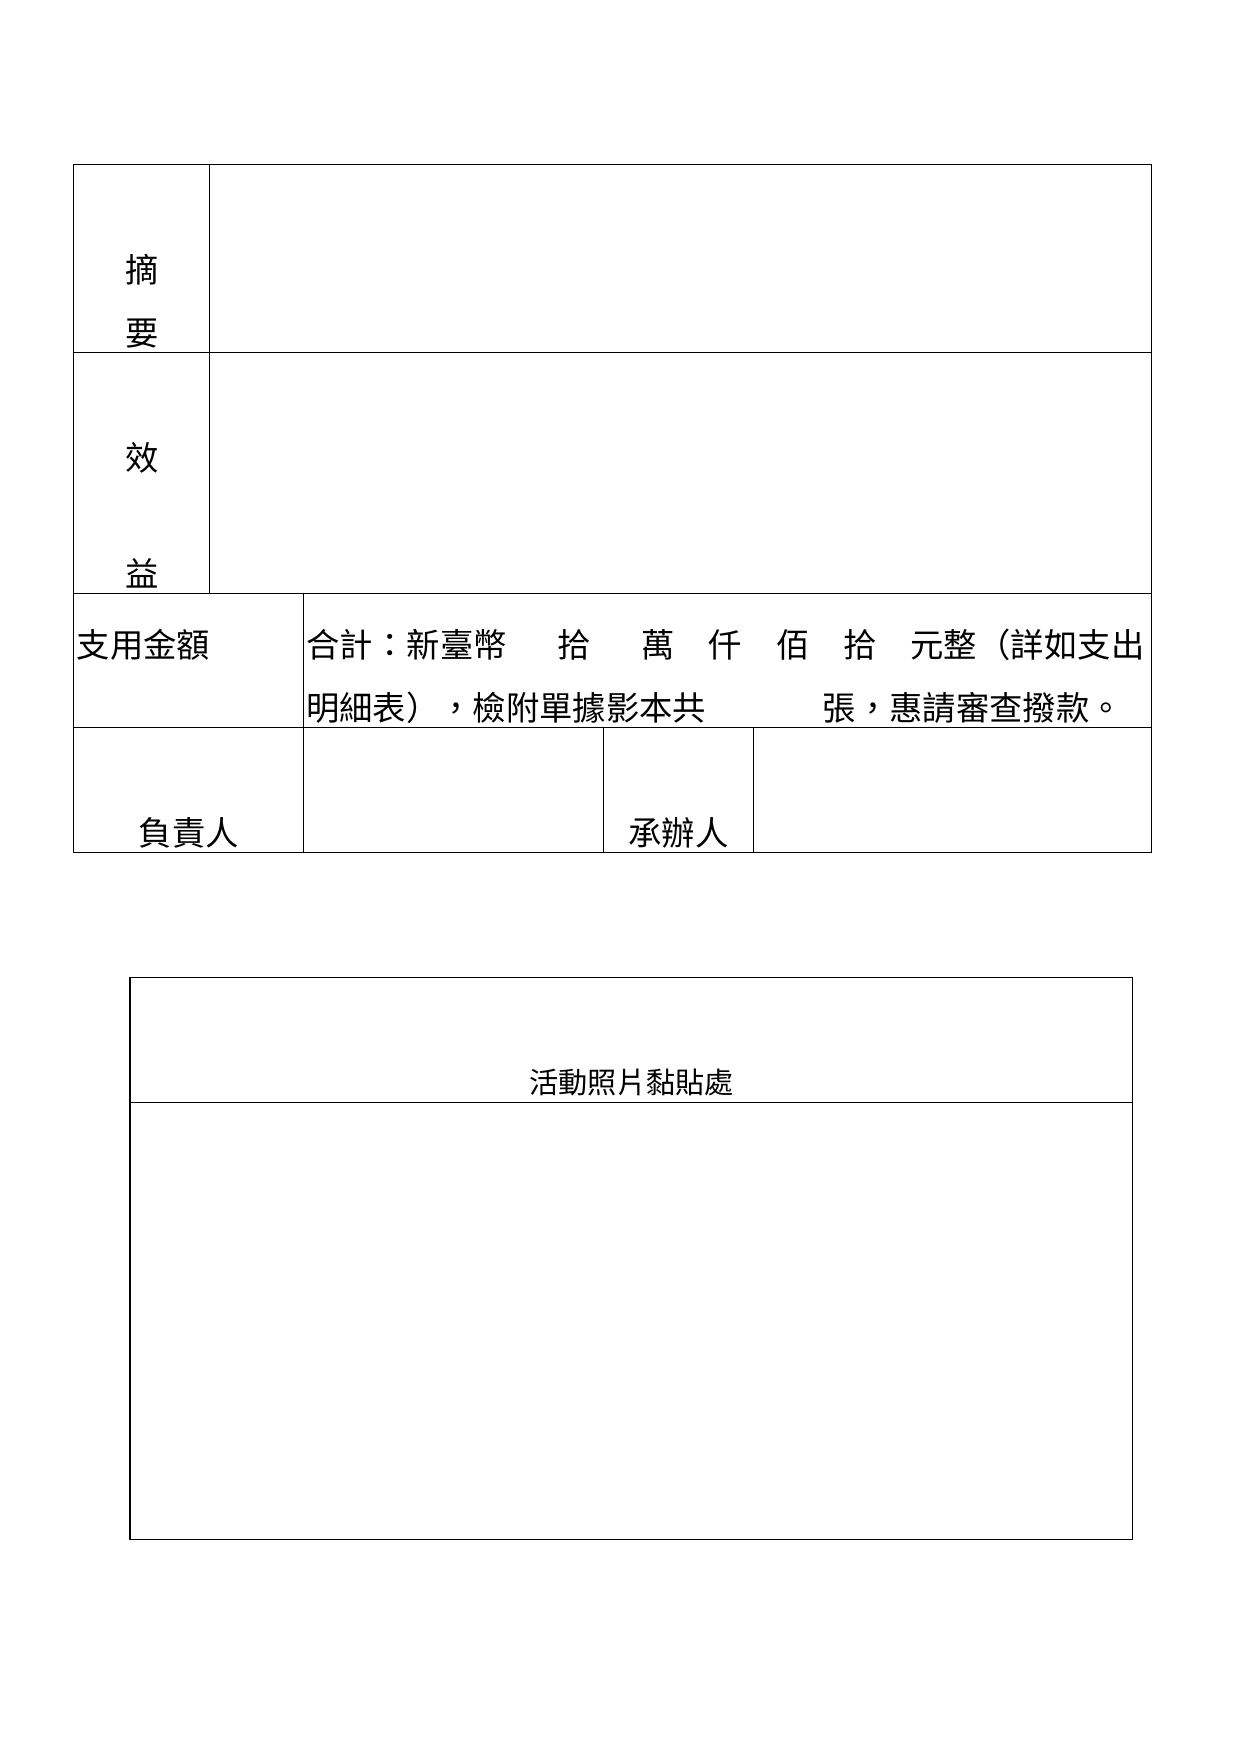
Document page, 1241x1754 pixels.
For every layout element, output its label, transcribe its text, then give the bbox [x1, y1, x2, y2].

table_cell [131, 1103, 1132, 1539]
table_cell [754, 728, 1151, 852]
table_cell 支用金額 [74, 594, 303, 727]
table_cell 合計：新臺幣 拾 萬 仟 佰 拾 元整（詳如支出明細表），檢附單據影本共 張，惠請審查撥款。 [304, 594, 1151, 727]
table_cell [304, 728, 603, 852]
table_cell 摘 要 [74, 165, 209, 352]
table_cell 負責人 [74, 728, 303, 852]
table_cell 承辦人 [604, 728, 753, 852]
table_cell [210, 353, 1151, 593]
table_cell 效 益 [74, 353, 209, 593]
table_header 活動照片黏貼處 [131, 978, 1132, 1102]
table_cell [210, 165, 1151, 352]
